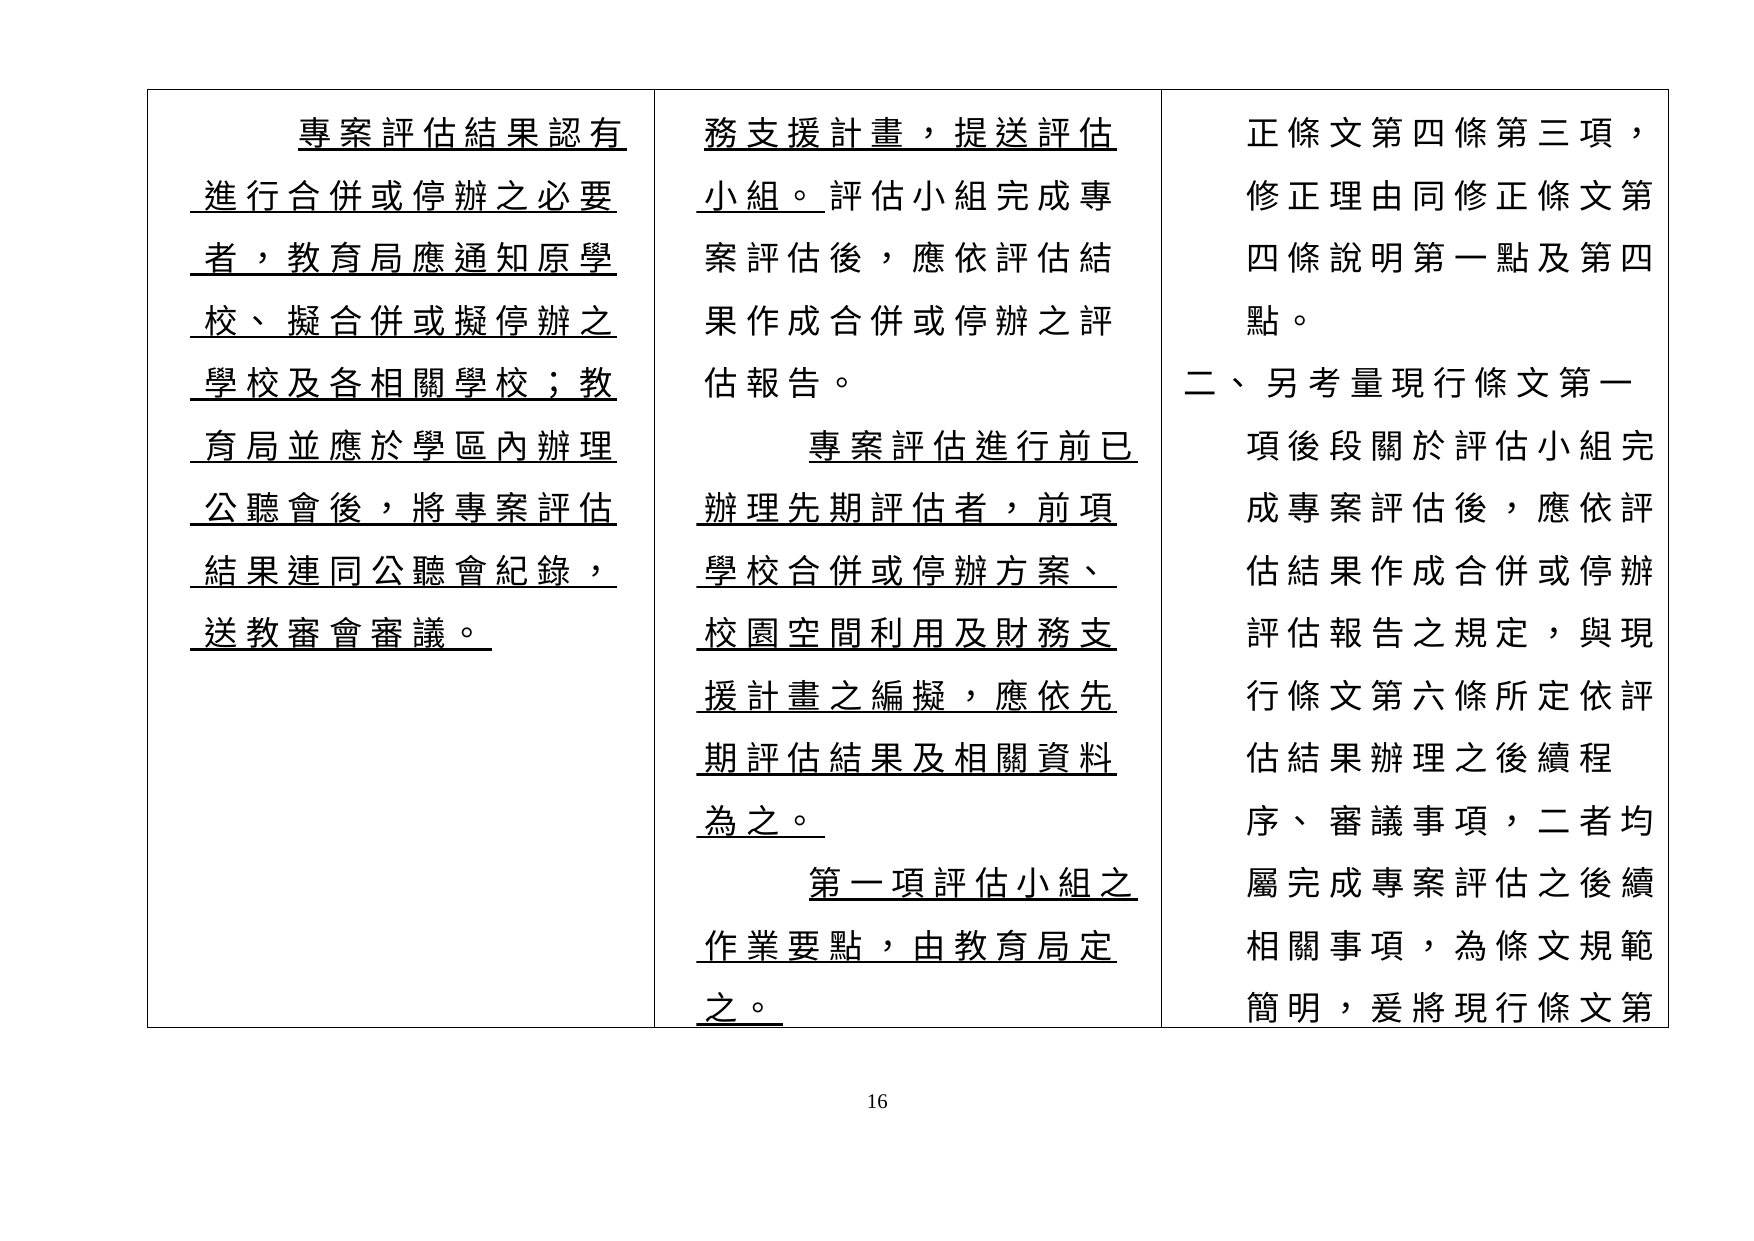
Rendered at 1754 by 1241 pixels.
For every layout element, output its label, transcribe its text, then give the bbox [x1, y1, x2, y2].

table_cell 務支援計畫，提送評估小組。評估小組完成專案評估後，應依評估結果作成合併或停辦之評估報告。 專案評估進行前已辦理先期評估者，前項學校合併或停辦方案、校園空間利用及財務支援計畫之編擬，應依先期評估結果及相關資料為之。 第一項評估小組之作業要點，由教育局定之。 [655, 90, 1161, 1027]
table_cell 正條文第四條第三項，修正理由同修正條文第四條說明第一點及第四點。 二、另考量現行條文第一項後段關於評估小組完成專案評估後，應依評估結果作成合併或停辦評估報告之規定，與現行條文第六條所定依評估結果辦理之後續程序、審議事項，二者均屬完成專案評估之後續相關事項，為條文規範簡明，爰將現行條文第 [1162, 90, 1668, 1027]
table_cell 專案評估結果認有進行合併或停辦之必要者，教育局應通知原學校、擬合併或擬停辦之學校及各相關學校；教育局並應於學區內辦理公聽會後，將專案評估結果連同公聽會紀錄，送教審會審議。 [148, 90, 654, 1027]
